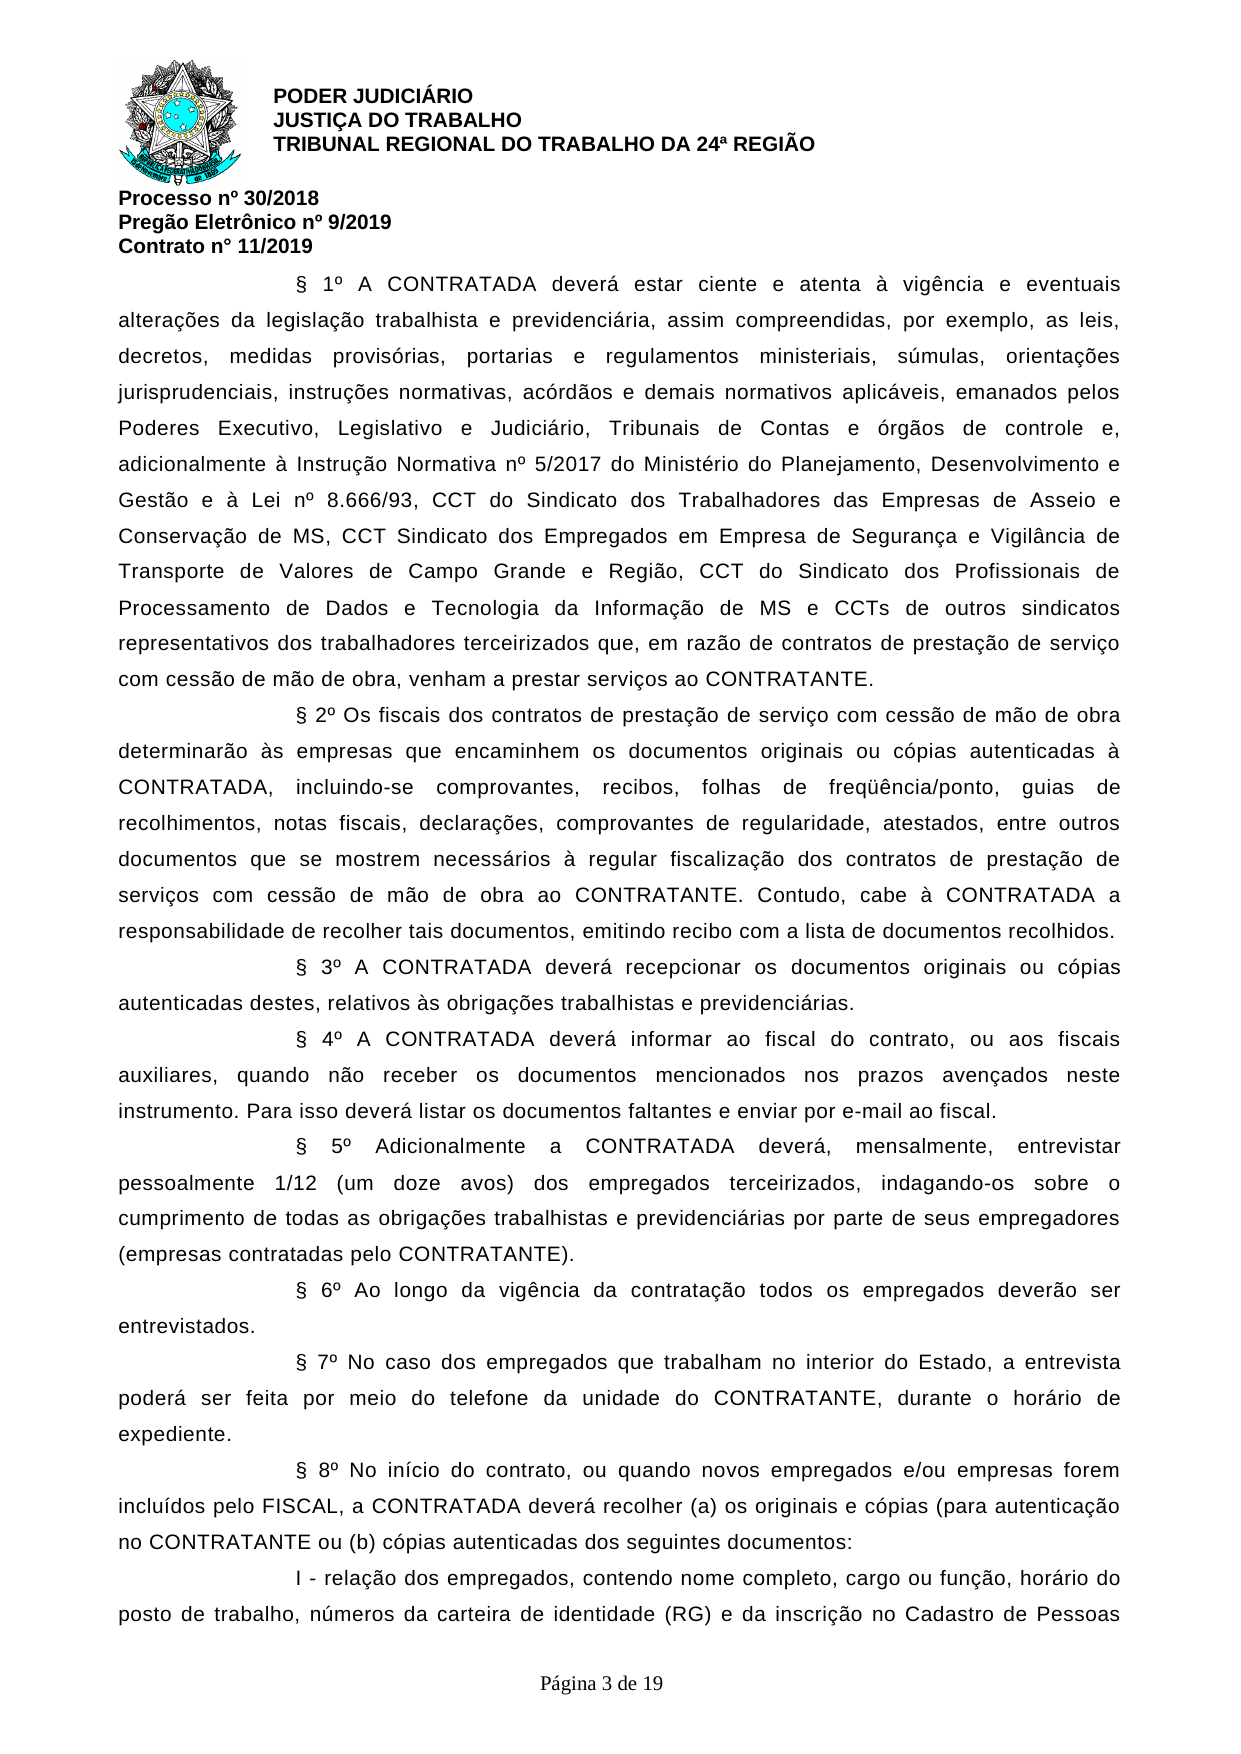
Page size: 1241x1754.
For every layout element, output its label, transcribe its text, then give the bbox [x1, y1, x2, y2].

text I - relação dos empregados, contendo nome completo, cargo ou função, horário do posto de trabalho, números da carteira de identidade (RG) e da inscrição no Cadastro de Pessoas [118, 1566, 1122, 1626]
text § 5º Adicionalmente a CONTRATADA deverá, mensalmente, entrevistar pessoalmente 1/12 (um doze avos) dos empregados terceirizados, indagando-os sobre o cumprimento de todas as obrigações trabalhistas e previdenciárias por parte de seus empregadores (empresas contratadas pelo CONTRATANTE). [118, 1134, 1122, 1266]
text § 8º No início do contrato, ou quando novos empregados e/ou empresas forem incluídos pelo FISCAL, a CONTRATADA deverá recolher (a) os originais e cópias (para autenticação no CONTRATANTE ou (b) cópias autenticadas dos seguintes documentos: [118, 1458, 1122, 1554]
text § 7º No caso dos empregados que trabalham no interior do Estado, a entrevista poderá ser feita por meio do telefone da unidade do CONTRATANTE, durante o horário de expediente. [118, 1350, 1122, 1446]
text § 2º Os fiscais dos contratos de prestação de serviço com cessão de mão de obra determinarão às empresas que encaminhem os documentos originais ou cópias autenticadas à CONTRATADA, incluindo-se comprovantes, recibos, folhas de freqüência/ponto, guias de recolhimentos, notas fiscais, declarações, comprovantes de regularidade, atestados, entre outros documentos que se mostrem necessários à regular fiscalização dos contratos de prestação de serviços com cessão de mão de obra ao CONTRATANTE. Contudo, cabe à CONTRATADA a responsabilidade de recolher tais documentos, emitindo recibo com a lista de documentos recolhidos. [118, 703, 1122, 943]
picture [118, 59, 243, 186]
text § 6º Ao longo da vigência da contratação todos os empregados deverão ser entrevistados. [118, 1278, 1122, 1338]
text § 4º A CONTRATADA deverá informar ao fiscal do contrato, ou aos fiscais auxiliares, quando não receber os documentos mencionados nos prazos avençados neste instrumento. Para isso deverá listar os documentos faltantes e enviar por e-mail ao fiscal. [118, 1027, 1122, 1122]
text § 3º A CONTRATADA deverá recepcionar os documentos originais ou cópias autenticadas destes, relativos às obrigações trabalhistas e previdenciárias. [118, 955, 1122, 1014]
text § 1º A CONTRATADA deverá estar ciente e atenta à vigência e eventuais alterações da legislação trabalhista e previdenciária, assim compreendidas, por exemplo, as leis, decretos, medidas provisórias, portarias e regulamentos ministeriais, súmulas, orientações jurisprudenciais, instruções normativas, acórdãos e demais normativos aplicáveis, emanados pelos Poderes Executivo, Legislativo e Judiciário, Tribunais de Contas e órgãos de controle e, adicionalmente à Instrução Normativa nº 5/2017 do Ministério do Planejamento, Desenvolvimento e Gestão e à Lei nº 8.666/93, CCT do Sindicato dos Trabalhadores das Empresas de Asseio e Conservação de MS, CCT Sindicato dos Empregados em Empresa de Segurança e Vigilância de Transporte de Valores de Campo Grande e Região, CCT do Sindicato dos Profissionais de Processamento de Dados e Tecnologia da Informação de MS e CCTs de outros sindicatos representativos dos trabalhadores terceirizados que, em razão de contratos de prestação de serviço com cessão de mão de obra, venham a prestar serviços ao CONTRATANTE. [118, 272, 1122, 691]
